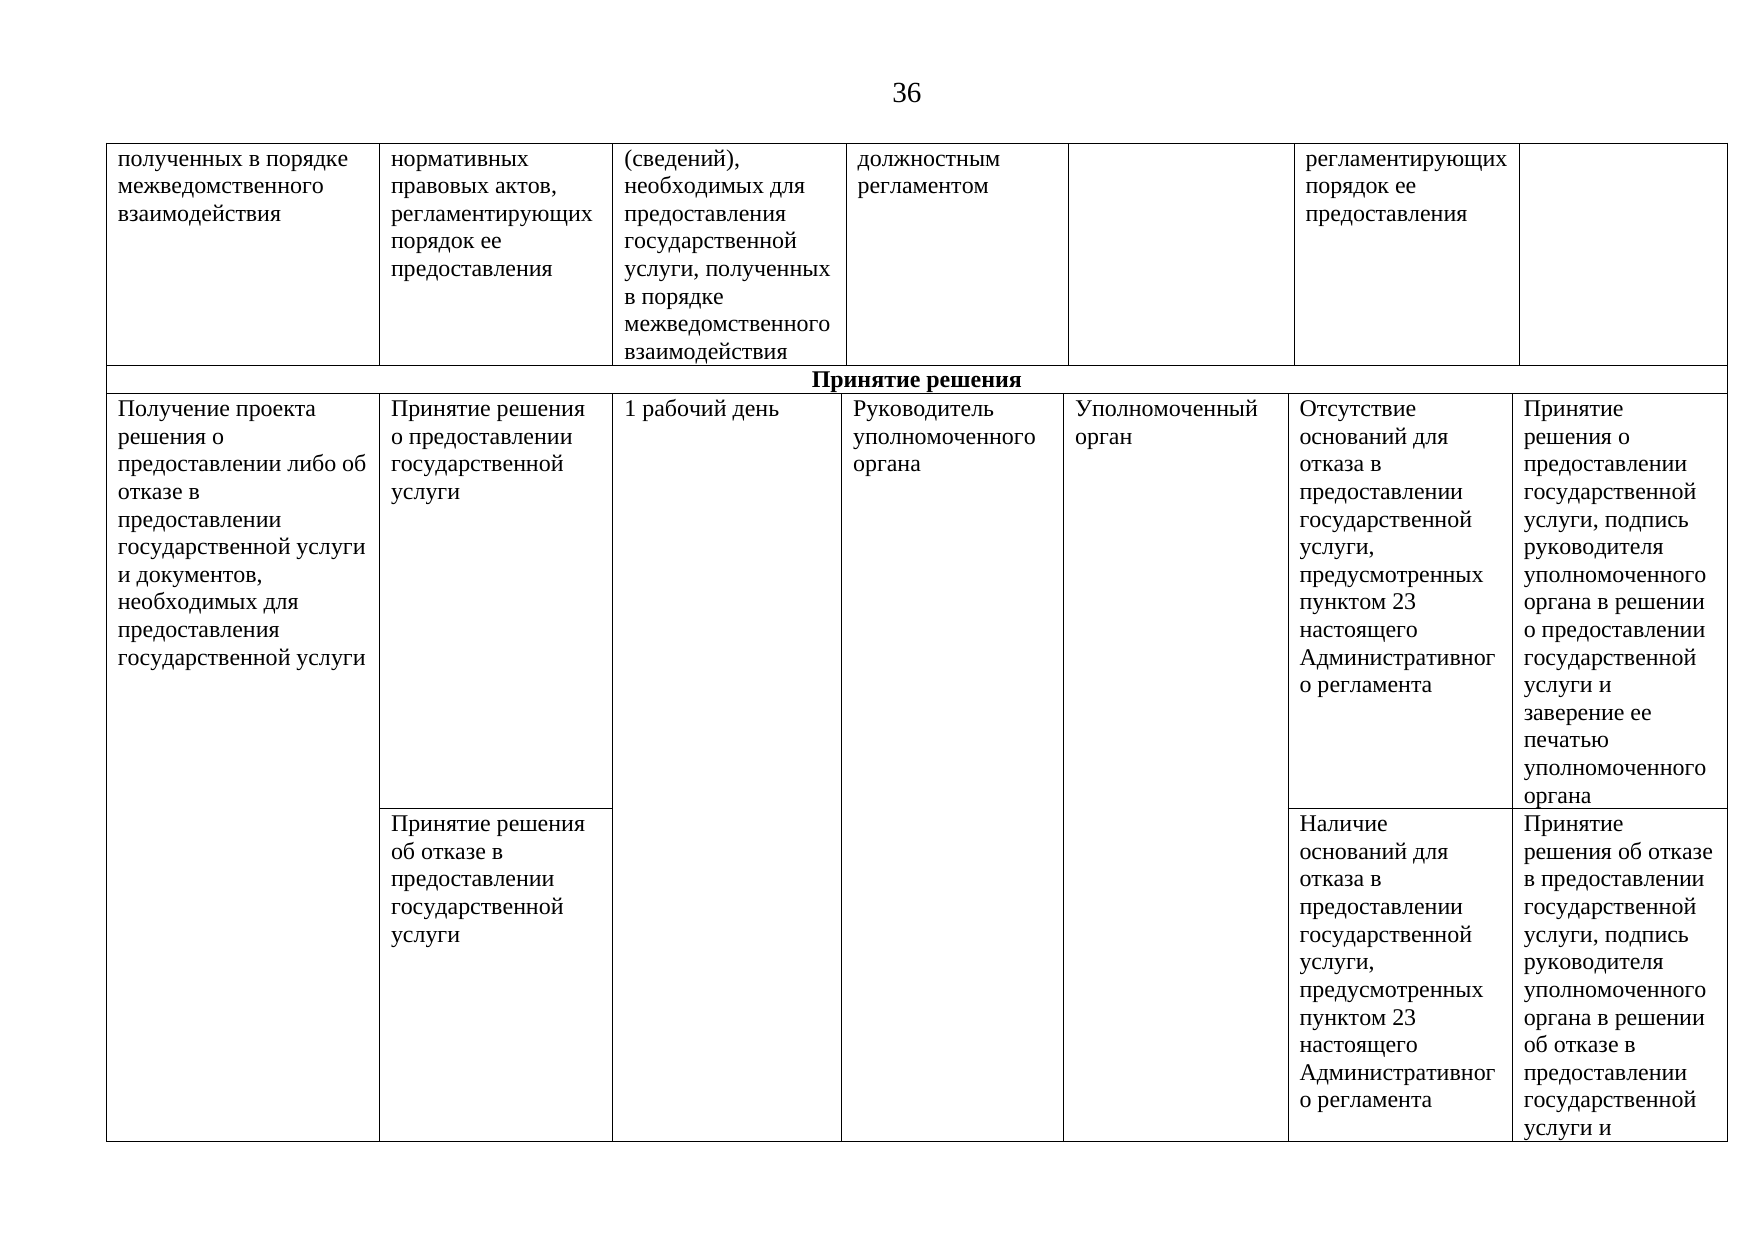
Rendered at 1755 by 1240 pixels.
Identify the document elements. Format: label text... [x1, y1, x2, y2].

table_cell Принятие решения о предоставлении государственной услуги [380, 394, 612, 808]
table_cell нормативных правовых актов, регламентирующих порядок ее предоставления [380, 144, 612, 364]
table_cell Получение проекта решения о предоставлении либо об отказе в предоставлении государственной услуги и документов, необходимых для предоставления государственной услуги [107, 394, 379, 1141]
table_cell полученных в порядке межведомственного взаимодействия [107, 144, 379, 364]
table_cell [1069, 144, 1294, 364]
table_cell Принятие решения [107, 366, 1727, 393]
table_cell Принятие решения об отказе в предоставлении государственной услуги [380, 809, 612, 1141]
table_cell Руководитель уполномоченного органа [842, 394, 1063, 1141]
table_cell Наличие оснований для отказа в предоставлении государственной услуги, предусмотренных пунктом 23 настоящего Административного регламента [1289, 809, 1512, 1141]
table_cell Принятие решения о предоставлении государственной услуги, подпись руководителя уполномоченного органа в решении о предоставлении государственной услуги и заверение ее печатью уполномоченного органа [1513, 394, 1727, 808]
table_cell должностным регламентом [847, 144, 1068, 364]
table_cell 1 рабочий день [613, 394, 841, 1141]
table_cell Уполномоченный орган [1064, 394, 1288, 1141]
table_cell (сведений), необходимых для предоставления государственной услуги, полученных в порядке межведомственного взаимодействия [613, 144, 846, 364]
table_cell регламентирующих порядок ее предоставления [1295, 144, 1519, 364]
table_cell [1520, 144, 1727, 364]
table_cell Принятие решения об отказе в предоставлении государственной услуги, подпись руководителя уполномоченного органа в решении об отказе в предоставлении государственной услуги и [1513, 809, 1727, 1141]
table_cell Отсутствие оснований для отказа в предоставлении государственной услуги, предусмотренных пунктом 23 настоящего Административного регламента [1289, 394, 1512, 808]
